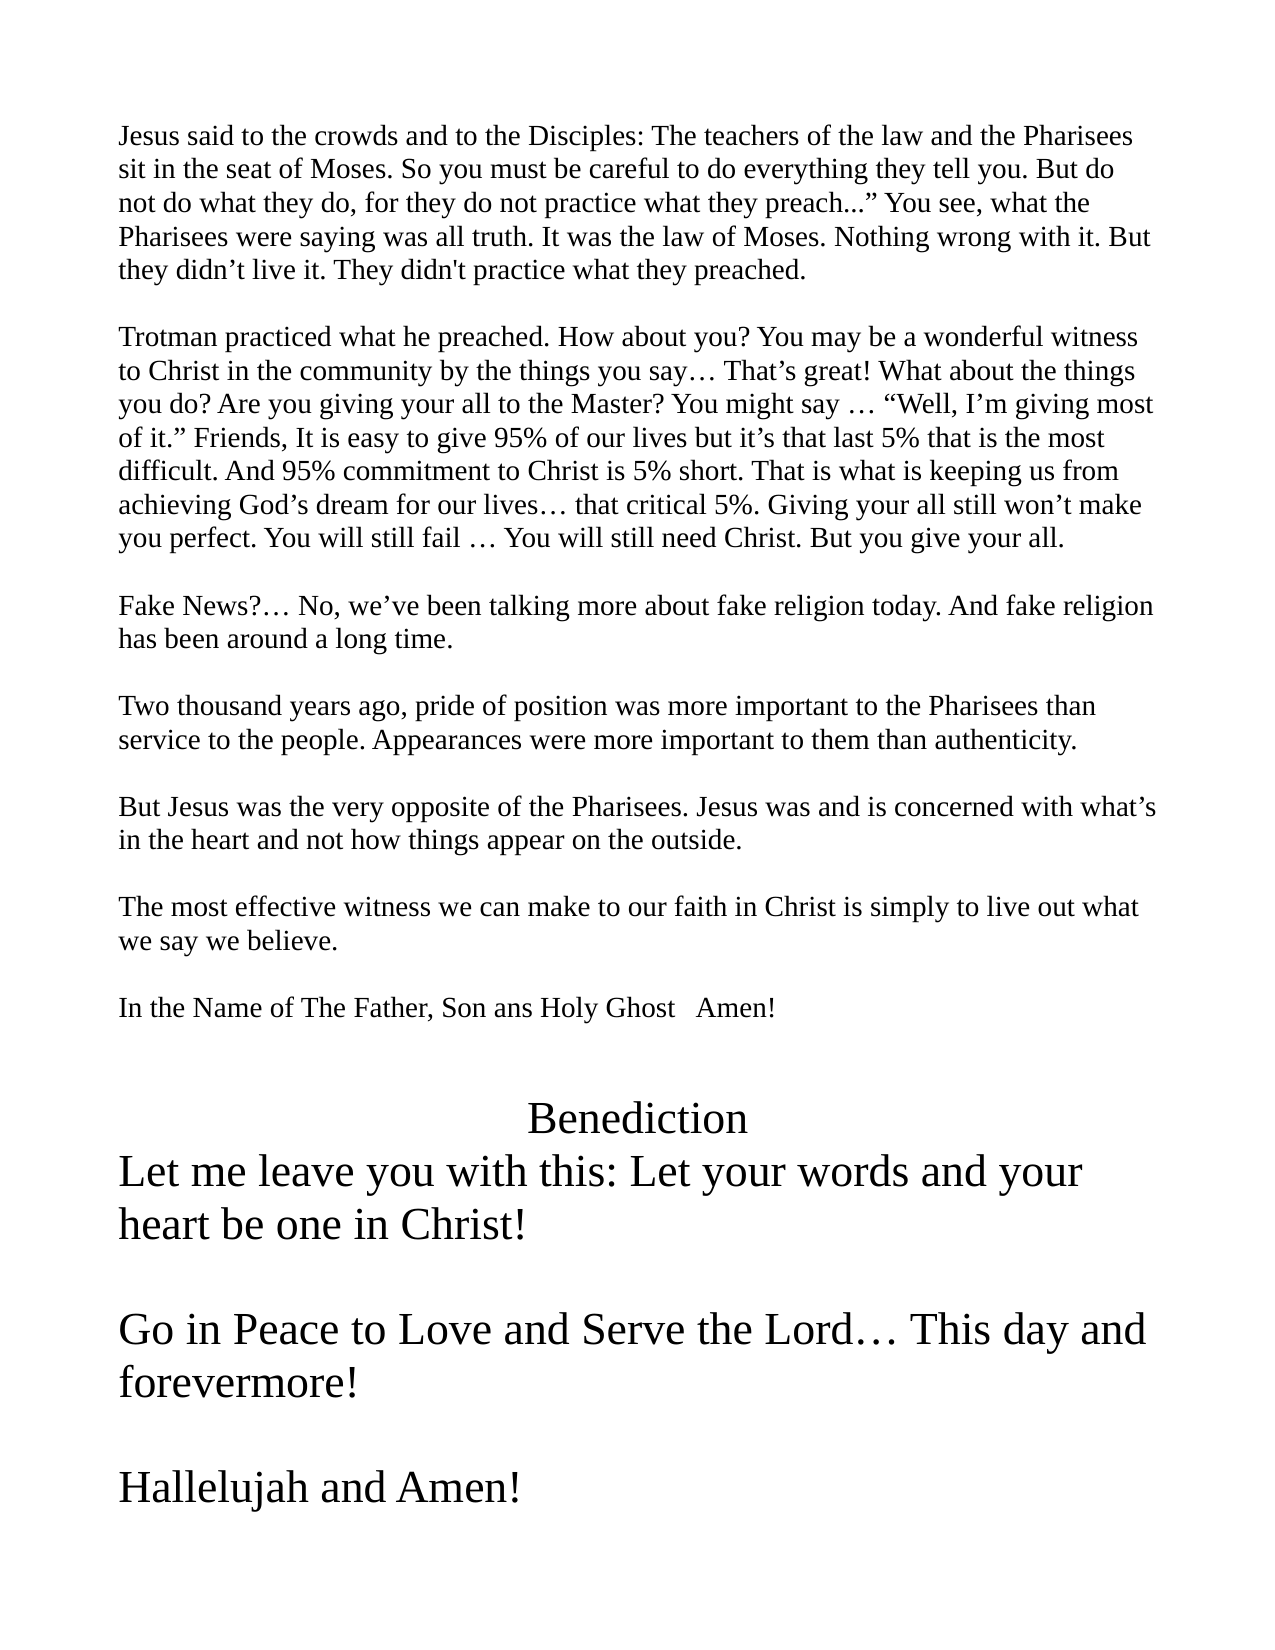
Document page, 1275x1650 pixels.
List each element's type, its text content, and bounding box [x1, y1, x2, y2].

text Benediction [118, 1091, 1157, 1143]
text Jesus said to the crowds and to the Disciples: The teachers of the law and the Pharisees sit in the seat of Moses. So you must be careful to do everything they tell you. But do not do what they do, for they do not practice what they preach...” You see, what the Pharisees were saying was all truth. It was the law of Moses. Nothing wrong with it. But they didn’t live it. They didn't practice what they preached. [118, 118, 1157, 286]
text Let me leave you with this: Let your words and your heart be one in Christ! [118, 1143, 1157, 1249]
text Trotman practiced what he preached. How about you? You may be a wonderful witness to Christ in the community by the things you say… That’s great! What about the things you do? Are you giving your all to the Master? You might say … “Well, I’m giving most of it.” Friends, It is easy to give 95% of our lives but it’s that last 5% that is the most difficult. And 95% commitment to Christ is 5% short. That is what is keeping us from achieving God’s dream for our lives… that critical 5%. Giving your all still won’t make you perfect. You will still fail … You will still need Christ. But you give your all. [118, 319, 1157, 554]
text In the Name of The Father, Son ans Holy Ghost Amen! [118, 990, 1157, 1024]
text Hallelujah and Amen! [118, 1460, 1157, 1512]
text The most effective witness we can make to our faith in Christ is simply to live out what we say we believe. [118, 889, 1157, 957]
text Fake News?… No, we’ve been talking more about fake religion today. And fake religion has been around a long time. [118, 588, 1157, 655]
text Two thousand years ago, pride of position was more important to the Pharisees than service to the people. Appearances were more important to them than authenticity. [118, 688, 1157, 755]
text Go in Peace to Love and Serve the Lord… This day and forevermore! [118, 1302, 1157, 1407]
text But Jesus was the very opposite of the Pharisees. Jesus was and is concerned with what’s in the heart and not how things appear on the outside. [118, 789, 1157, 856]
